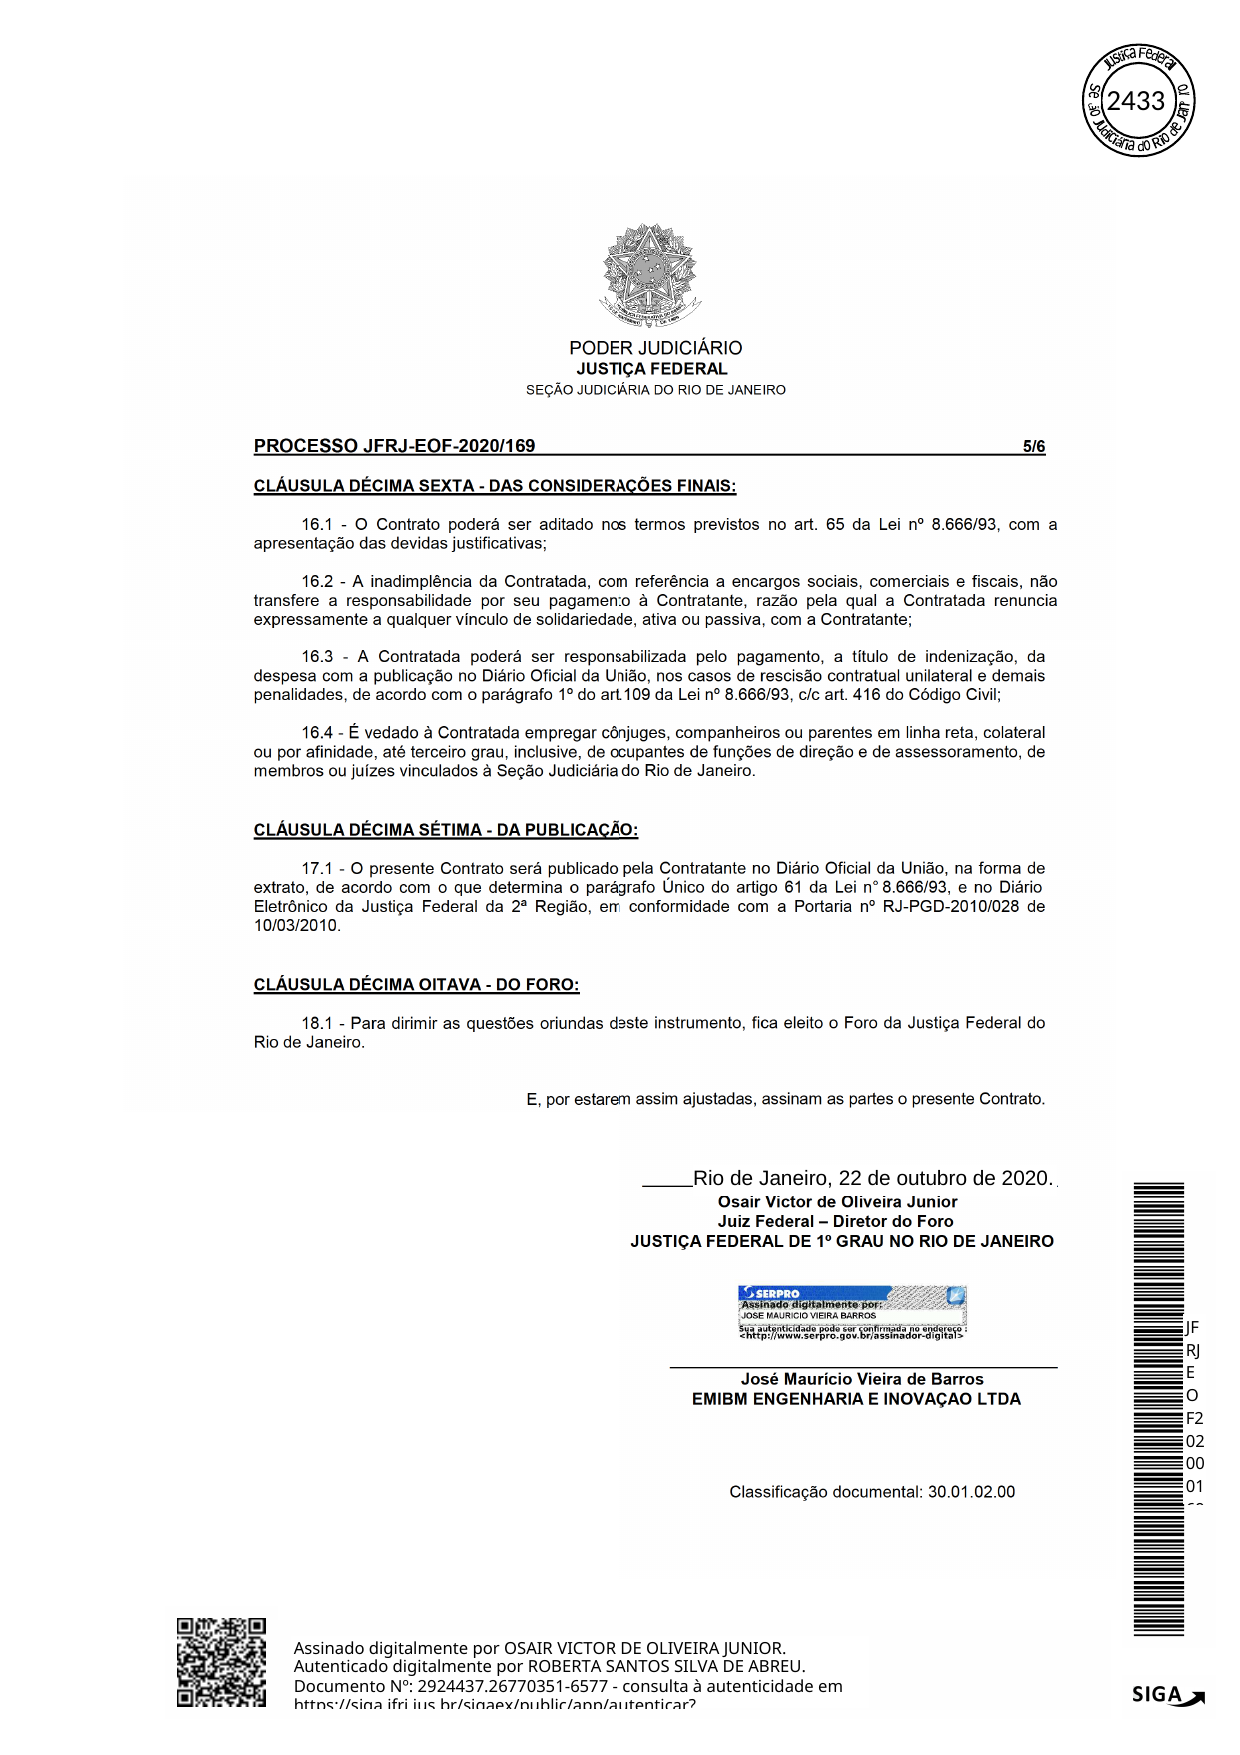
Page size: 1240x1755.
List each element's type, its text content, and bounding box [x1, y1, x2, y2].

text e [1179, 97, 1193, 105]
text ç [1087, 98, 1101, 106]
text Rio de Janeiro, 22 de outubro de 2020. [693, 1165, 1057, 1189]
text JFRJEOF202000169V07 [1186, 1316, 1206, 1504]
